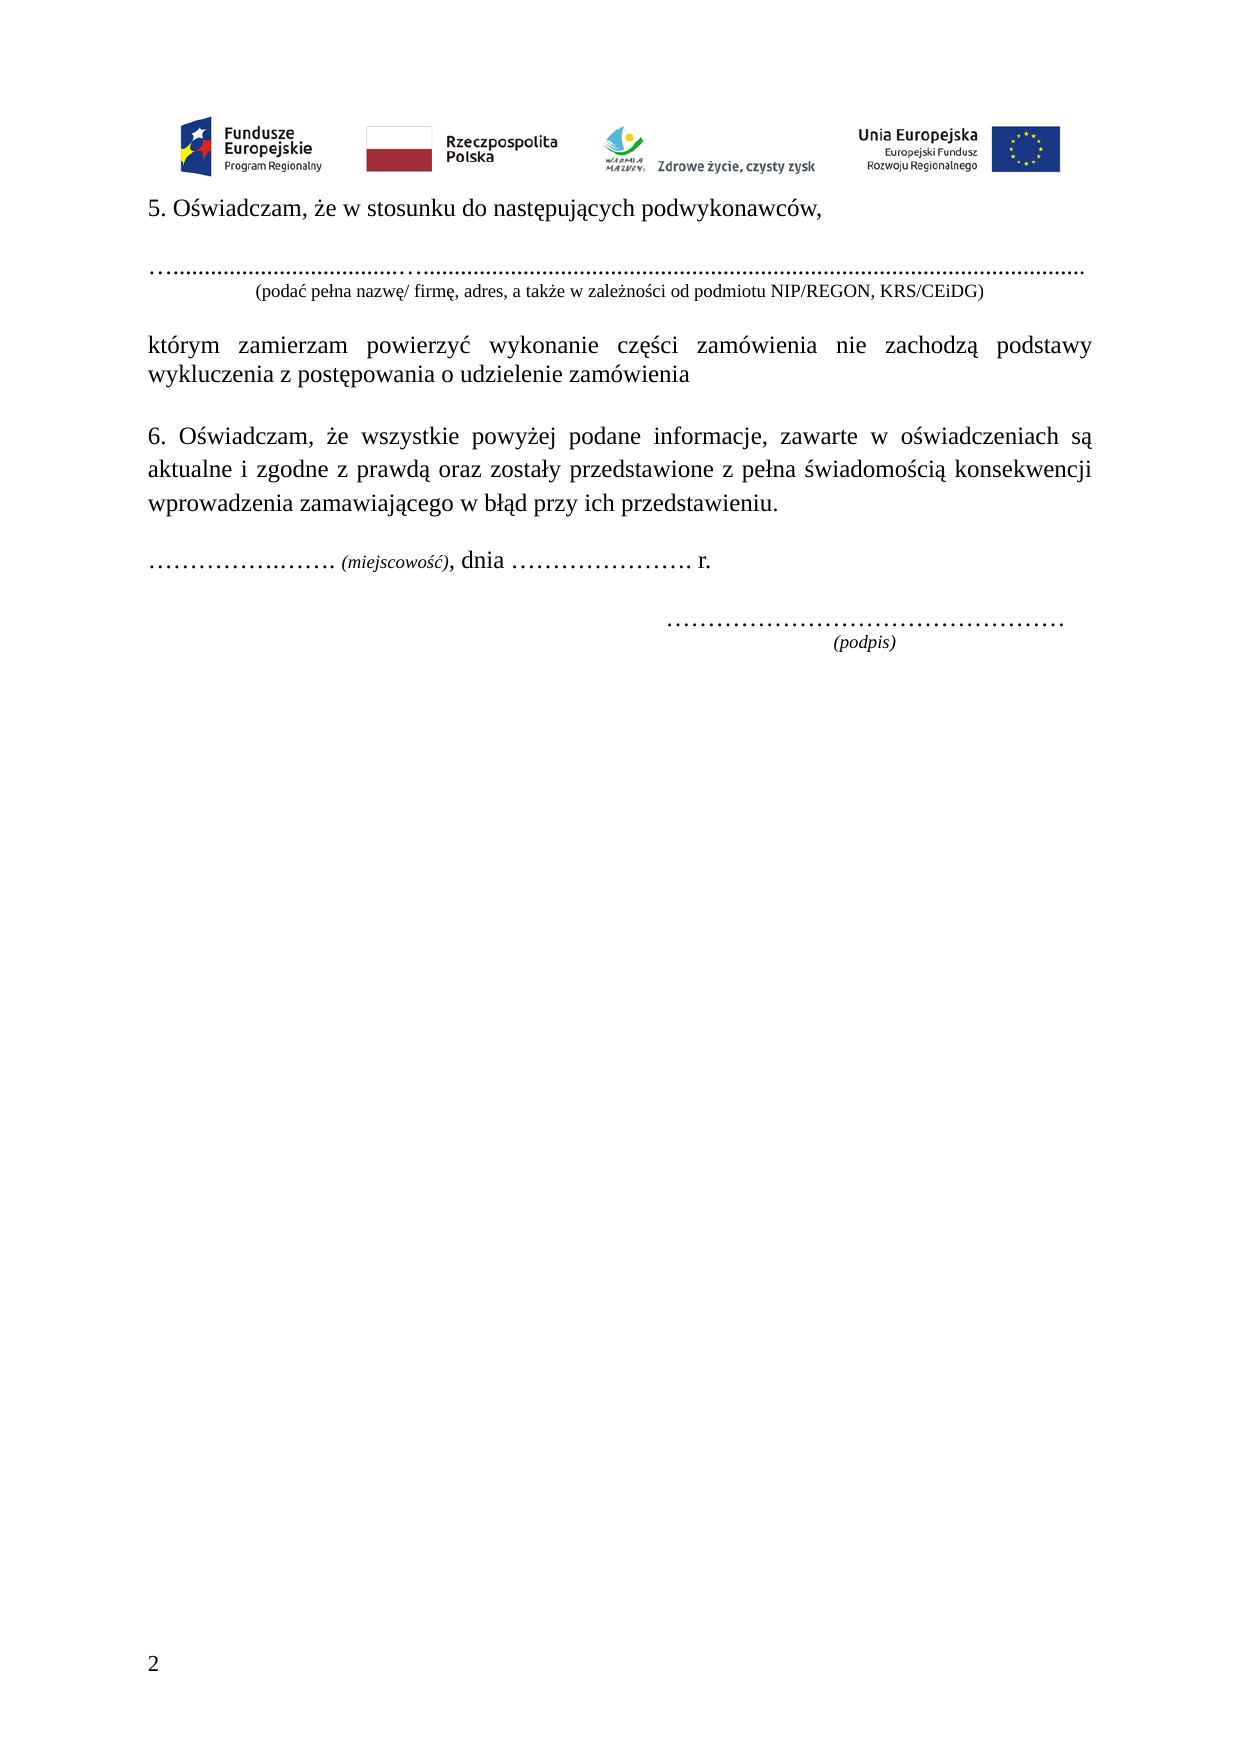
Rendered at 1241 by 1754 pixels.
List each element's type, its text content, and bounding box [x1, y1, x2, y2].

text ………………………………………… [148, 603, 1093, 631]
text którym zamierzam powierzyć wykonanie części zamówienia nie zachodzą podstawy wykluczenia z postępowania o udzielenie zamówienia [148, 330, 1093, 388]
text 5. Oświadczam, że w stosunku do następujących podwykonawców, [148, 194, 1093, 222]
text (podać pełna nazwę/ firmę, adres, a także w zależności od podmiotu NIP/REGON, KRS/CEiDG) [148, 280, 1093, 301]
text 6. Oświadczam, że wszystkie powyżej podane informacje, zawarte w oświadczeniach są aktualne i zgodne z prawdą oraz zostały przedstawione z pełna świadomością konsekwencji wprowadzenia zamawiającego w błąd przy ich przedstawieniu. [148, 416, 1093, 516]
text …………….……. (miejscowość), dnia …………………. r. [148, 545, 1093, 574]
text (podpis) [148, 631, 1093, 653]
text …....................................….......................................................................................................... [148, 251, 1093, 280]
